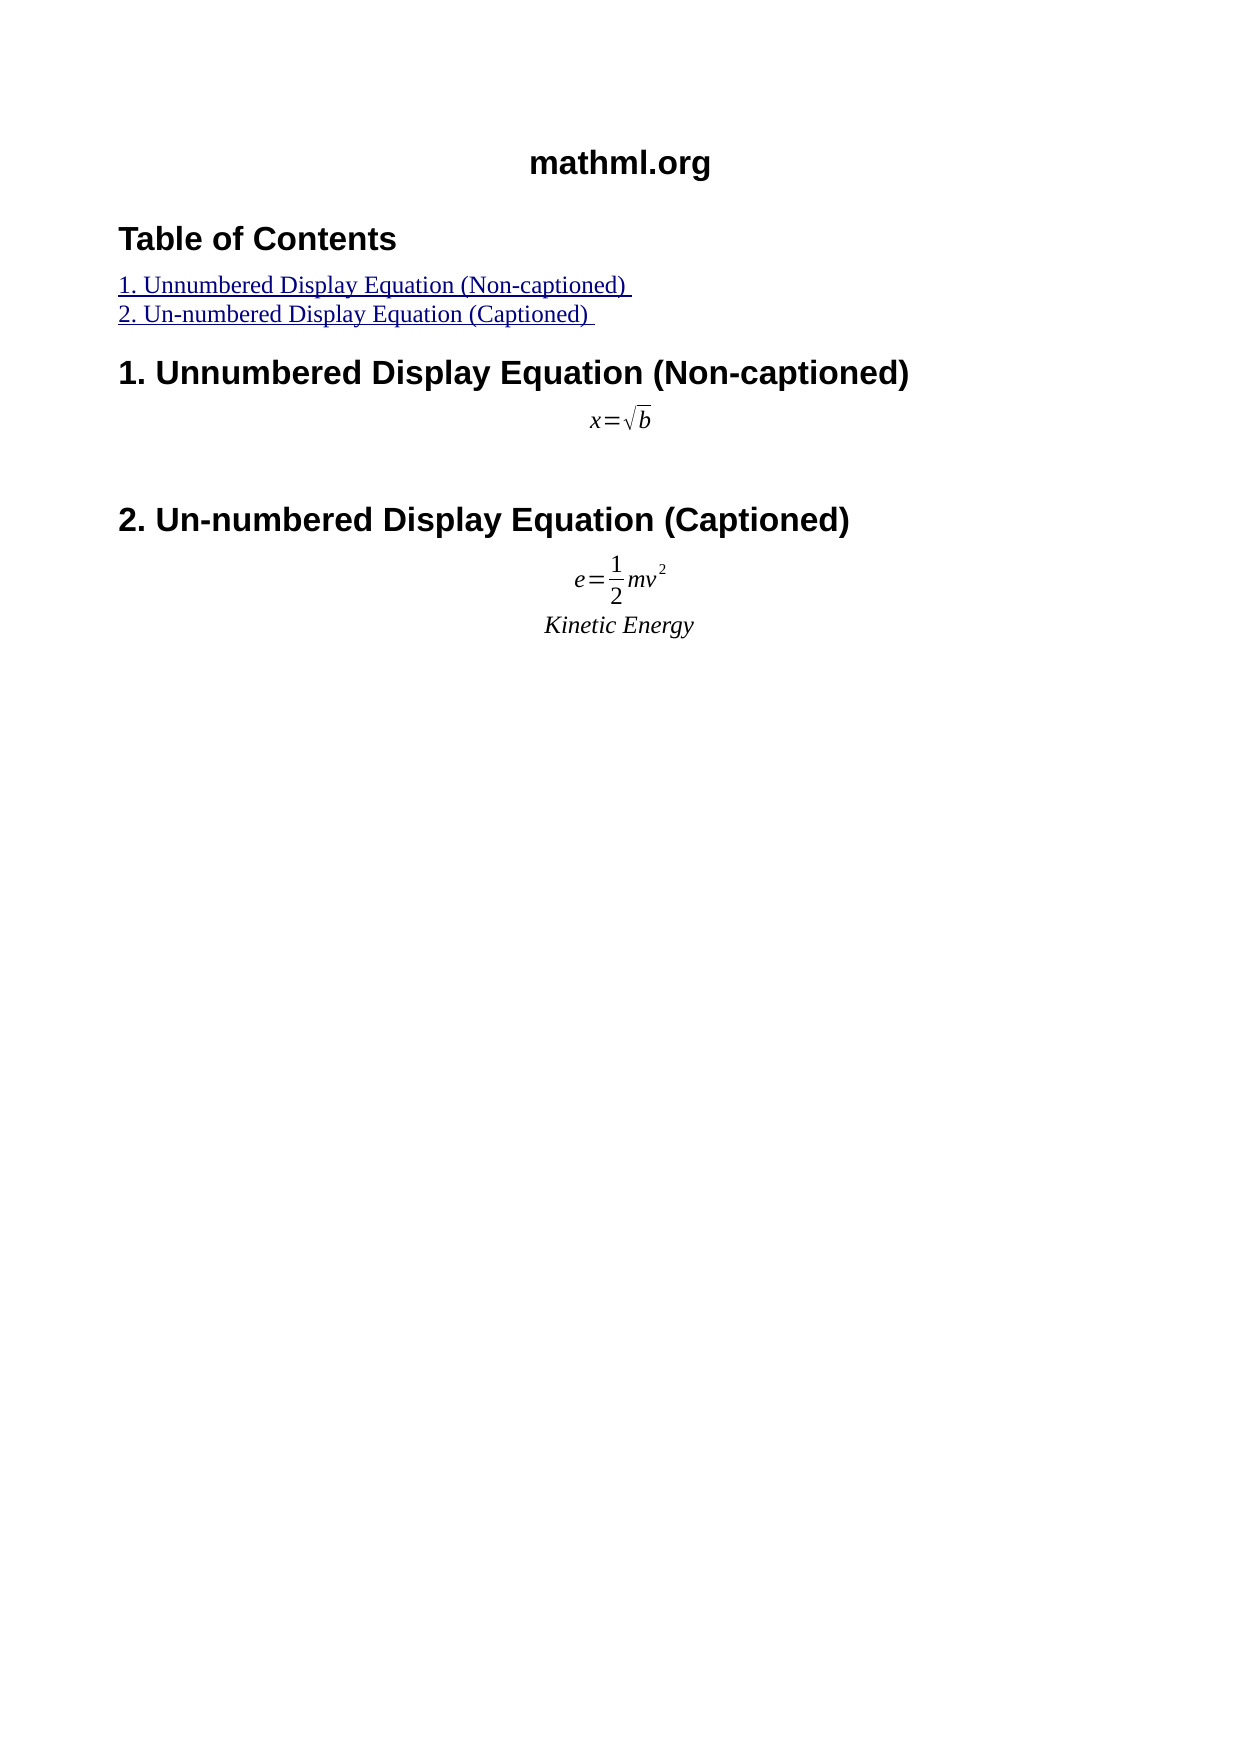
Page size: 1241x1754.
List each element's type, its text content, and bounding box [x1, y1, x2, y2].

subtitle Table of Contents [118, 219, 1122, 258]
title mathml.org [118, 143, 1122, 182]
text Kinetic Energy [544, 563, 696, 639]
text 1. Unnumbered Display Equation (Non-captioned) [118, 270, 1122, 299]
subtitle Unnumbered Display Equation (Non-captioned) [118, 353, 1122, 391]
text 2. Un-numbered Display Equation (Captioned) [118, 299, 1122, 328]
subtitle Un-numbered Display Equation (Captioned) [118, 500, 1122, 538]
